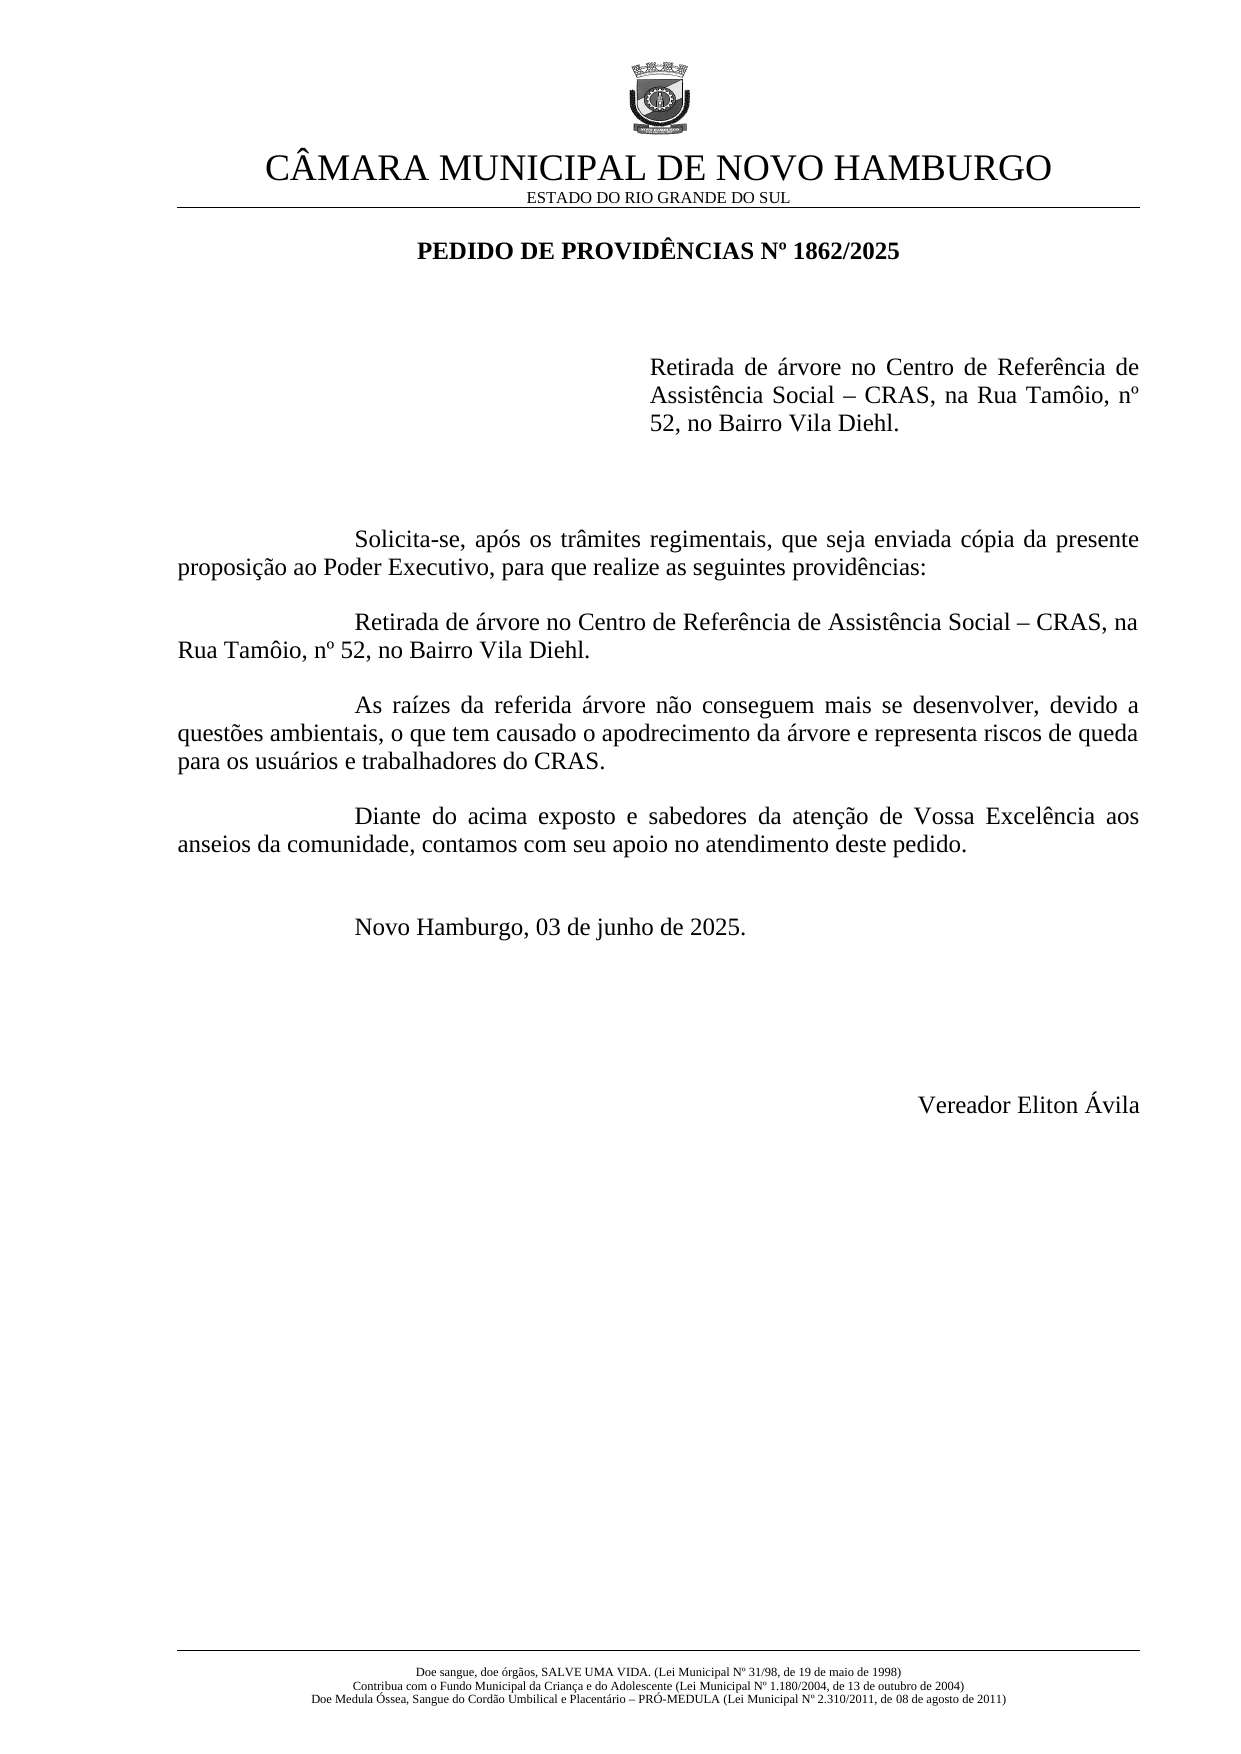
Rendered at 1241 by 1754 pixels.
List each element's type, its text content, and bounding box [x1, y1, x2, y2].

text Solicita-se, após os trâmites regimentais, que seja enviada cópia da presente proposição ao Poder Executivo, para que realize as seguintes providências: [177, 525, 1140, 581]
text Retirada de árvore no Centro de Referência de Assistência Social – CRAS, na Rua Tamôio, nº 52, no Bairro Vila Diehl. [177, 608, 1140, 664]
text Novo Hamburgo, 03 de junho de 2025. [177, 913, 1140, 941]
text Diante do acima exposto e sabedores da atenção de Vossa Excelência aos anseios da comunidade, contamos com seu apoio no atendimento deste pedido. [177, 802, 1140, 858]
text Retirada de árvore no Centro de Referência de Assistência Social – CRAS, na Rua Tamôio, nº 52, no Bairro Vila Diehl. [649, 353, 1140, 437]
text As raízes da referida árvore não conseguem mais se desenvolver, devido a questões ambientais, o que tem causado o apodrecimento da árvore e representa riscos de queda para os usuários e trabalhadores do CRAS. [177, 691, 1140, 774]
text Vereador Eliton Ávila [177, 1091, 1140, 1119]
text PEDIDO DE PROVIDÊNCIAS Nº 1862/2025 [177, 237, 1140, 265]
